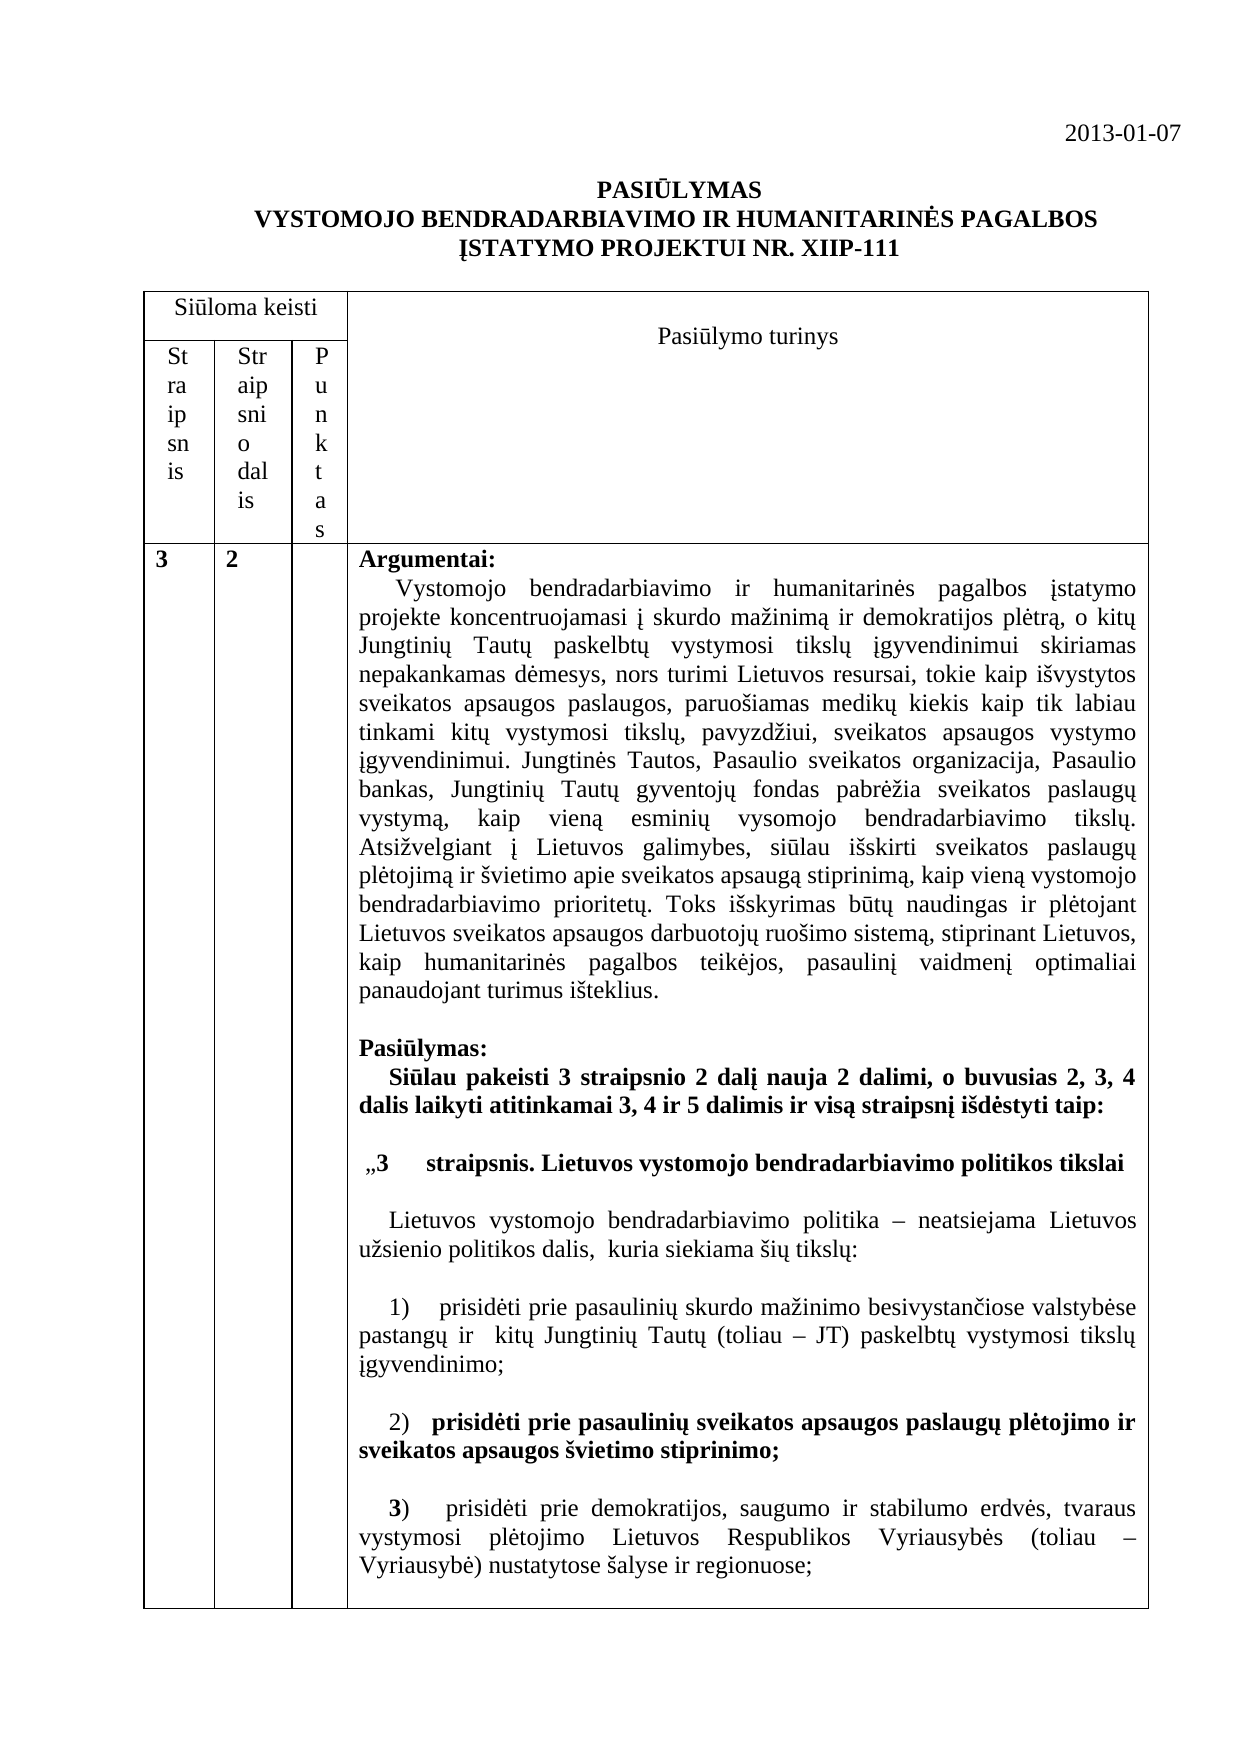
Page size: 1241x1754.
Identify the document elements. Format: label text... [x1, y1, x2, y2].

table_cell [293, 544, 347, 1608]
text ĮSTATYMO PROJEKTUI NR. XIIP-111 [177, 233, 1181, 262]
table_cell 2 [215, 544, 291, 1608]
table_cell Argumentai: Vystomojo bendradarbiavimo ir humanitarinės pagalbos įstatymo projekte koncentruojamasi į skurdo mažinimą ir demokratijos plėtrą, o kitų Jungtinių Tautų paskelbtų vystymosi tikslų įgyvendinimui skiriamas nepakankamas dėmesys, nors turimi Lietuvos resursai, tokie kaip išvystytos sveikatos apsaugos paslaugos, paruošiamas medikų kiekis kaip tik labiau tinkami kitų vystymosi tikslų, pavyzdžiui, sveikatos apsaugos vystymo įgyvendinimui. Jungtinės Tautos, Pasaulio sveikatos organizacija, Pasaulio bankas, Jungtinių Tautų gyventojų fondas pabrėžia sveikatos paslaugų vystymą, kaip vieną esminių vysomojo bendradarbiavimo tikslų. Atsižvelgiant į Lietuvos galimybes, siūlau išskirti sveikatos paslaugų plėtojimą ir švietimo apie sveikatos apsaugą stiprinimą, kaip vieną vystomojo bendradarbiavimo prioritetų. Toks išskyrimas būtų naudingas ir plėtojant Lietuvos sveikatos apsaugos darbuotojų ruošimo sistemą, stiprinant Lietuvos, kaip humanitarinės pagalbos teikėjos, pasaulinį vaidmenį optimaliai panaudojant turimus išteklius. Pasiūlymas: Siūlau pakeisti 3 straipsnio 2 dalį nauja 2 dalimi, o buvusias 2, 3, 4 dalis laikyti atitinkamai 3, 4 ir 5 dalimis ir visą straipsnį išdėstyti taip: „3 straipsnis. Lietuvos vystomojo bendradarbiavimo politikos tikslai Lietuvos vystomojo bendradarbiavimo politika – neatsiejama Lietuvos užsienio politikos dalis, kuria siekiama šių tikslų: 1) prisidėti prie pasaulinių skurdo mažinimo besivystančiose valstybėse pastangų ir kitų Jungtinių Tautų (toliau – JT) paskelbtų vystymosi tikslų įgyvendinimo; 2) prisidėti prie pasaulinių sveikatos apsaugos paslaugų plėtojimo ir sveikatos apsaugos švietimo stiprinimo; 3) prisidėti prie demokratijos, saugumo ir stabilumo erdvės, tvaraus vystymosi plėtojimo Lietuvos Respublikos Vyriausybės (toliau – Vyriausybė) nustatytose šalyse ir regionuose; [348, 544, 1148, 1608]
text VYSTOMOJO BENDRADARBIAVIMO IR HUMANITARINĖS PAGALBOS [177, 204, 1181, 233]
table_cell 3 [145, 544, 214, 1608]
text 2013-01-07 [177, 118, 1181, 147]
table_cell Punktas [293, 341, 347, 543]
text PASIŪLYMAS [177, 176, 1181, 204]
table_cell Straipsnis [145, 341, 214, 543]
table_cell Straipsnio dalis [215, 341, 291, 543]
table_header Pasiūlymo turinys [348, 292, 1148, 543]
table_header Siūloma keisti [145, 292, 347, 340]
